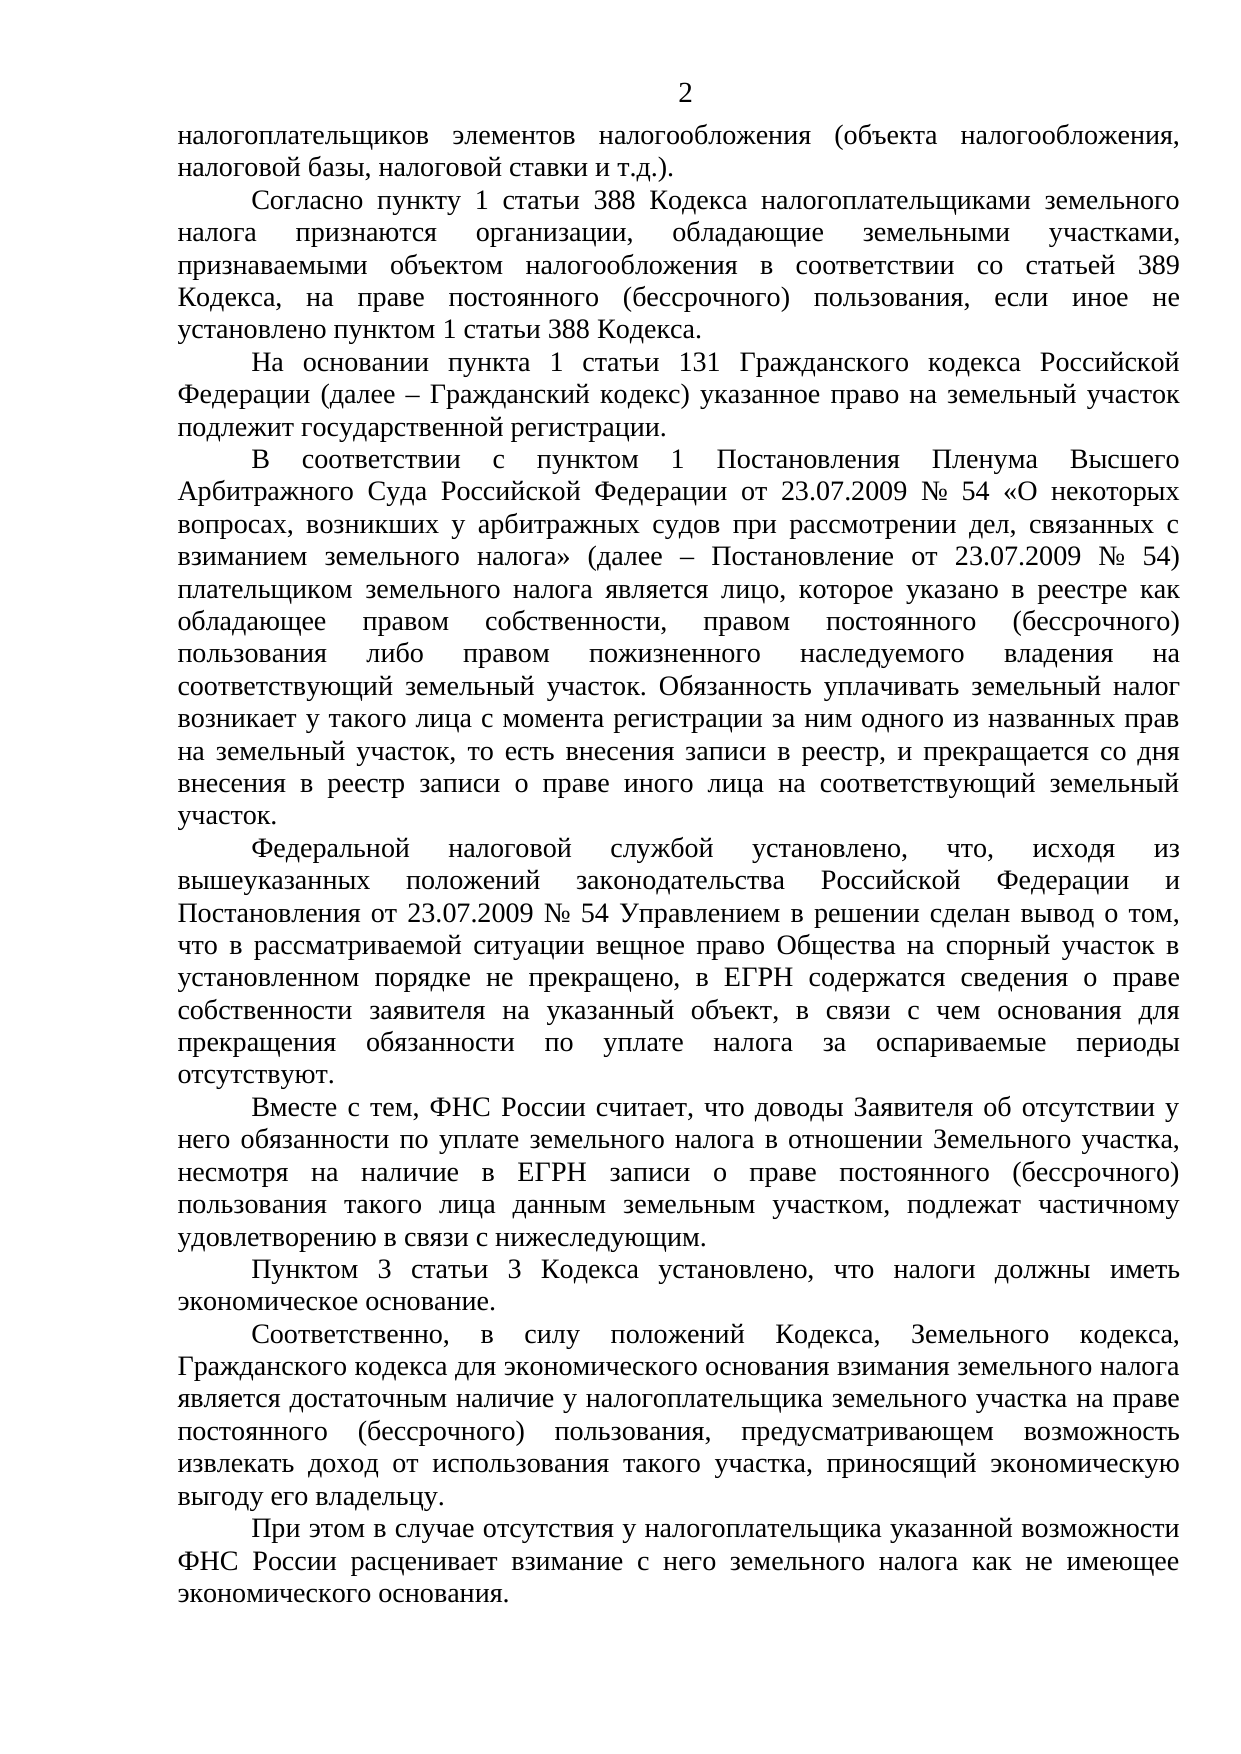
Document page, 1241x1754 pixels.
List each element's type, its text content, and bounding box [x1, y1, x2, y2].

text Соответственно, в силу положений Кодекса, Земельного кодекса, Гражданского кодекса для экономического основания взимания земельного налога является достаточным наличие у налогоплательщика земельного участка на праве постоянного (бессрочного) пользования, предусматривающем возможность извлекать доход от использования такого участка, приносящий экономическую выгоду его владельцу. [177, 1317, 1181, 1511]
text Согласно пункту 1 статьи 388 Кодекса налогоплательщиками земельного налога признаются организации, обладающие земельными участками, признаваемыми объектом налогообложения в соответствии со статьей 389 Кодекса, на праве постоянного (бессрочного) пользования, если иное не установлено пунктом 1 статьи 388 Кодекса. [177, 183, 1181, 345]
text При этом в случае отсутствия у налогоплательщика указанной возможности ФНС России расценивает взимание с него земельного налога как не имеющее экономического основания. [177, 1511, 1181, 1608]
text На основании пункта 1 статьи 131 Гражданского кодекса Российской Федерации (далее – Гражданский кодекс) указанное право на земельный участок подлежит государственной регистрации. [177, 345, 1181, 442]
text В соответствии с пунктом 1 Постановления Пленума Высшего Арбитражного Суда Российской Федерации от 23.07.2009 № 54 «О некоторых вопросах, возникших у арбитражных судов при рассмотрении дел, связанных с взиманием земельного налога» (далее – Постановление от 23.07.2009 № 54) плательщиком земельного налога является лицо, которое указано в реестре как обладающее правом собственности, правом постоянного (бессрочного) пользования либо правом пожизненного наследуемого владения на соответствующий земельный участок. Обязанность уплачивать земельный налог возникает у такого лица с момента регистрации за ним одного из названных прав на земельный участок, то есть внесения записи в реестр, и прекращается со дня внесения в реестр записи о праве иного лица на соответствующий земельный участок. [177, 442, 1181, 831]
text Федеральной налоговой службой установлено, что, исходя из вышеуказанных положений законодательства Российской Федерации и Постановления от 23.07.2009 № 54 Управлением в решении сделан вывод о том, что в рассматриваемой ситуации вещное право Общества на спорный участок в установленном порядке не прекращено, в ЕГРН содержатся сведения о праве собственности заявителя на указанный объект, в связи с чем основания для прекращения обязанности по уплате налога за оспариваемые периоды отсутствуют. [177, 831, 1181, 1090]
text Пунктом 3 статьи 3 Кодекса установлено, что налоги должны иметь экономическое основание. [177, 1252, 1181, 1317]
text налогоплательщиков элементов налогообложения (объекта налогообложения, налоговой базы, налоговой ставки и т.д.). [177, 118, 1181, 183]
text Вместе с тем, ФНС России считает, что доводы Заявителя об отсутствии у него обязанности по уплате земельного налога в отношении Земельного участка, несмотря на наличие в ЕГРН записи о праве постоянного (бессрочного) пользования такого лица данным земельным участком, подлежат частичному удовлетворению в связи с нижеследующим. [177, 1090, 1181, 1252]
